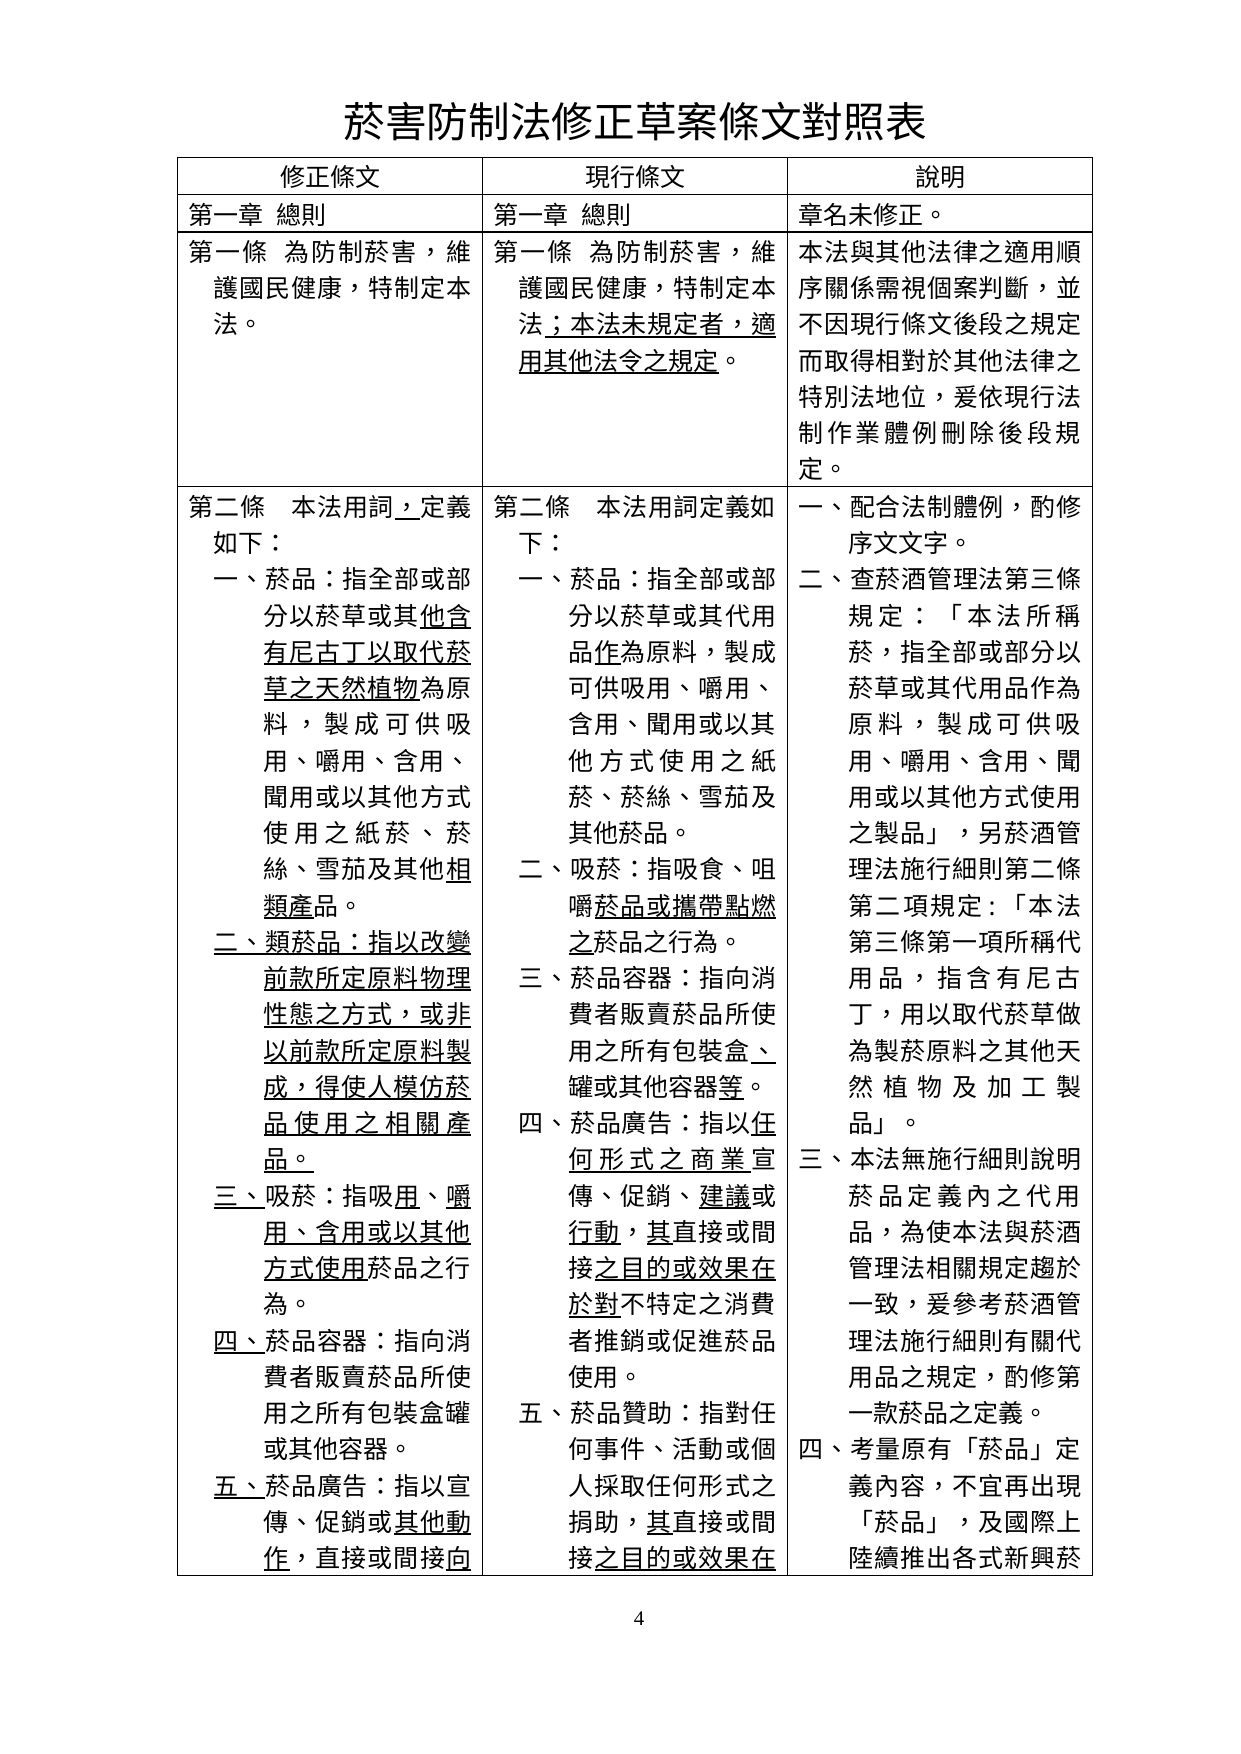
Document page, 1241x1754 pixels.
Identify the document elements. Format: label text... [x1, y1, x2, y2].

table_cell 第一章 總則 [178, 195, 482, 231]
table_header 現行條文 [483, 158, 787, 194]
table_cell 本法與其他法律之適用順序關係需視個案判斷，並不因現行條文後段之規定而取得相對於其他法律之特別法地位，爰依現行法制作業體例刪除後段規定。 [788, 233, 1092, 486]
table_header 修正條文 [178, 158, 482, 194]
table_header 說明 [788, 158, 1092, 194]
table_cell 第二條 本法用詞，定義如下： 一、菸品：指全部或部分以菸草或其他含有尼古丁以取代菸草之天然植物為原料，製成可供吸用、嚼用、含用、聞用或以其他方式使用之紙菸、菸絲、雪茄及其他相類產品。 二、類菸品：指以改變前款所定原料物理性態之方式，或非以前款所定原料製成，得使人模仿菸品使用之相關產品。 三、吸菸：指吸用、嚼用、含用或以其他方式使用菸品之行為。 四、菸品容器：指向消費者販賣菸品所使用之所有包裝盒罐或其他容器。 五、菸品廣告：指以宣傳、促銷或其他動作，直接或間接向 [178, 487, 482, 1575]
text 菸害防制法修正草案條文對照表 [177, 89, 1092, 149]
table_cell 第一條 為防制菸害，維護國民健康，特制定本法；本法未規定者，適用其他法令之規定。 [483, 233, 787, 486]
table_cell 第一條 為防制菸害，維護國民健康，特制定本法。 [178, 233, 482, 486]
table_cell 第二條 本法用詞定義如下： 一、菸品：指全部或部分以菸草或其代用品作為原料，製成可供吸用、嚼用、含用、聞用或以其他方式使用之紙菸、菸絲、雪茄及其他菸品。 二、吸菸：指吸食、咀嚼菸品或攜帶點燃之菸品之行為。 三、菸品容器：指向消費者販賣菸品所使用之所有包裝盒、罐或其他容器等。 四、菸品廣告：指以任何形式之商業宣傳、促銷、建議或行動，其直接或間接之目的或效果在於對不特定之消費者推銷或促進菸品使用。 五、菸品贊助：指對任何事件、活動或個人採取任何形式之捐助，其直接或間接之目的或效果在 [483, 487, 787, 1575]
table_cell 一、配合法制體例，酌修序文文字。 二、查菸酒管理法第三條規定：「本法所稱菸，指全部或部分以菸草或其代用品作為原料，製成可供吸用、嚼用、含用、聞用或以其他方式使用之製品」，另菸酒管理法施行細則第二條第二項規定:「本法第三條第一項所稱代用品，指含有尼古丁，用以取代菸草做為製菸原料之其他天然植物及加工製品」。 三、本法無施行細則說明菸品定義內之代用品，為使本法與菸酒管理法相關規定趨於一致，爰參考菸酒管理法施行細則有關代用品之規定，酌修第一款菸品之定義。 四、考量原有「菸品」定義內容，不宜再出現「菸品」，及國際上陸續推出各式新興菸 [788, 487, 1092, 1575]
table_cell 章名未修正。 [788, 195, 1092, 231]
table_cell 第一章 總則 [483, 195, 787, 231]
